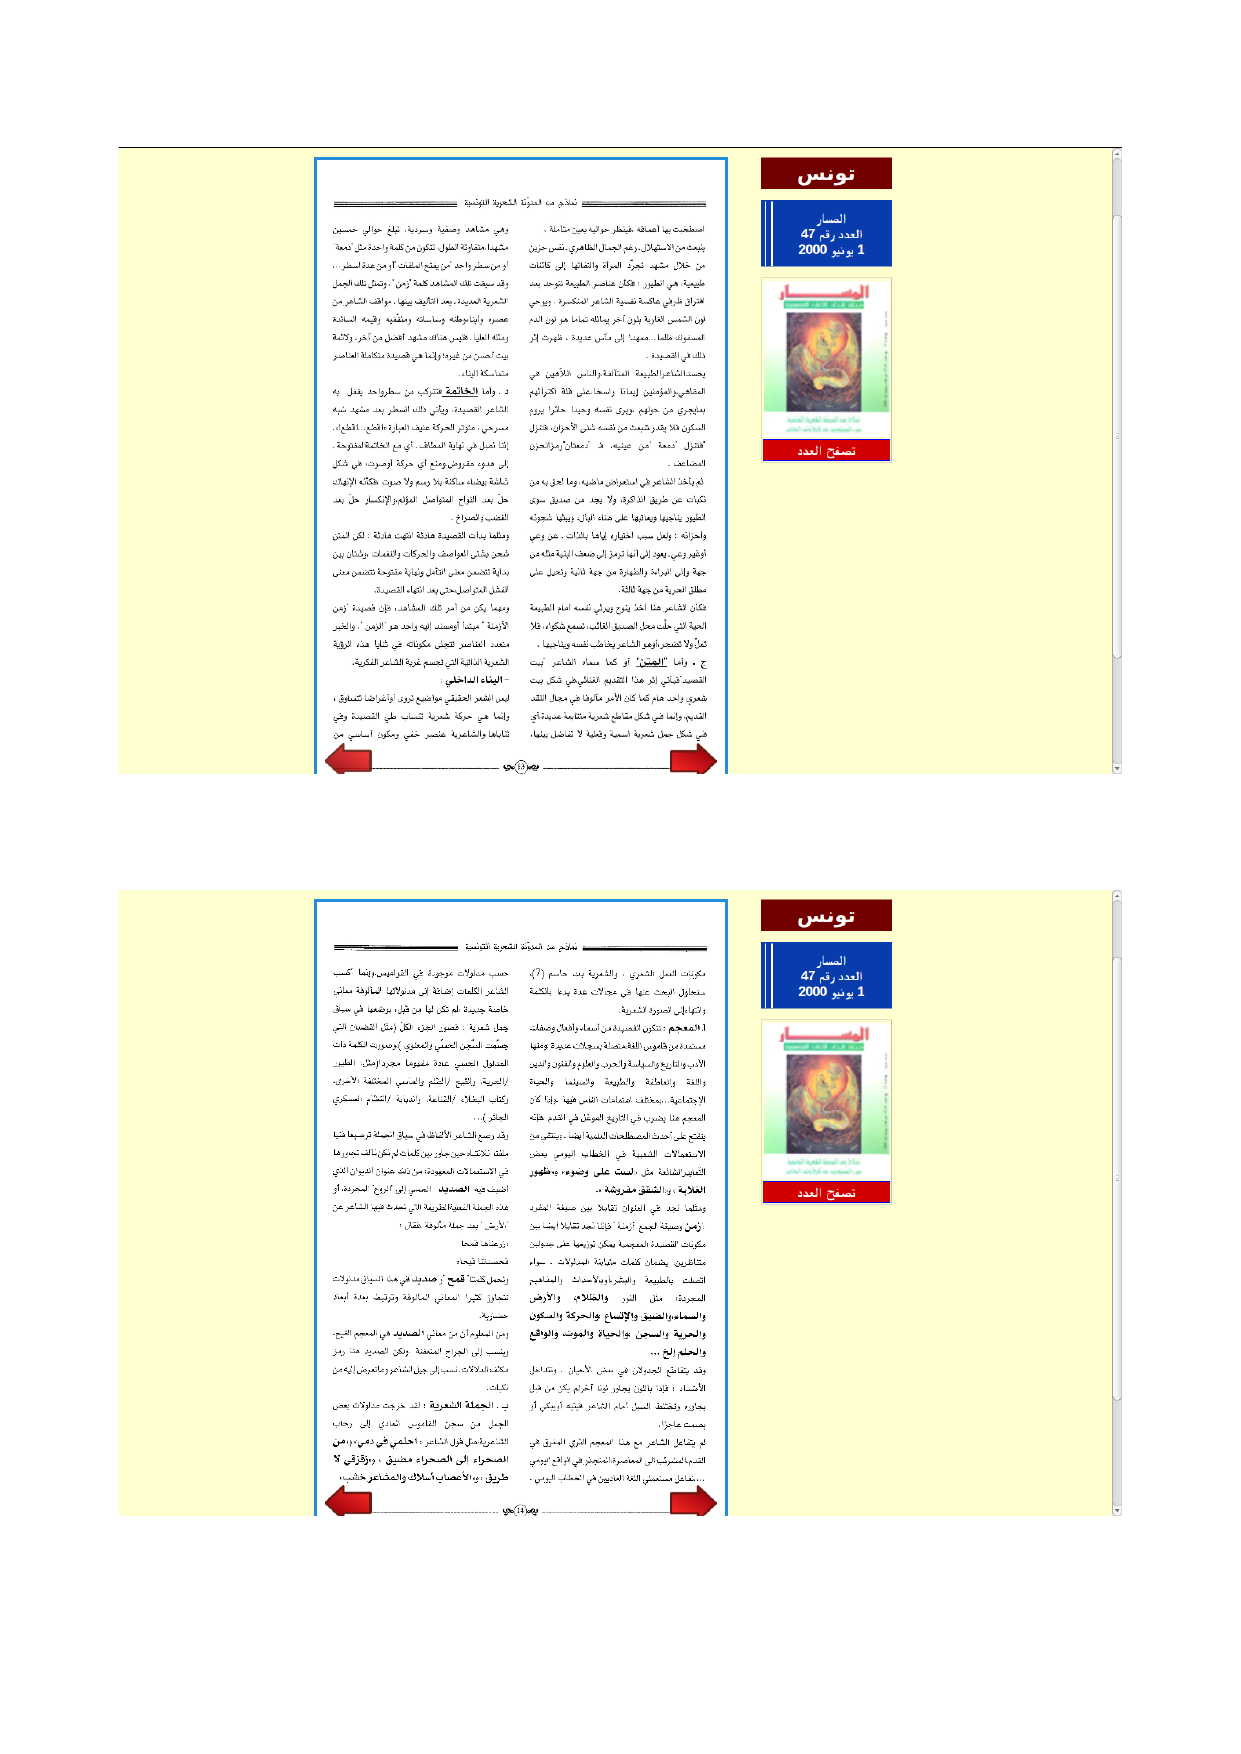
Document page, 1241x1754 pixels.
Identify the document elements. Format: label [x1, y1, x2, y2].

picture [118, 890, 1122, 1516]
picture [118, 147, 1122, 774]
